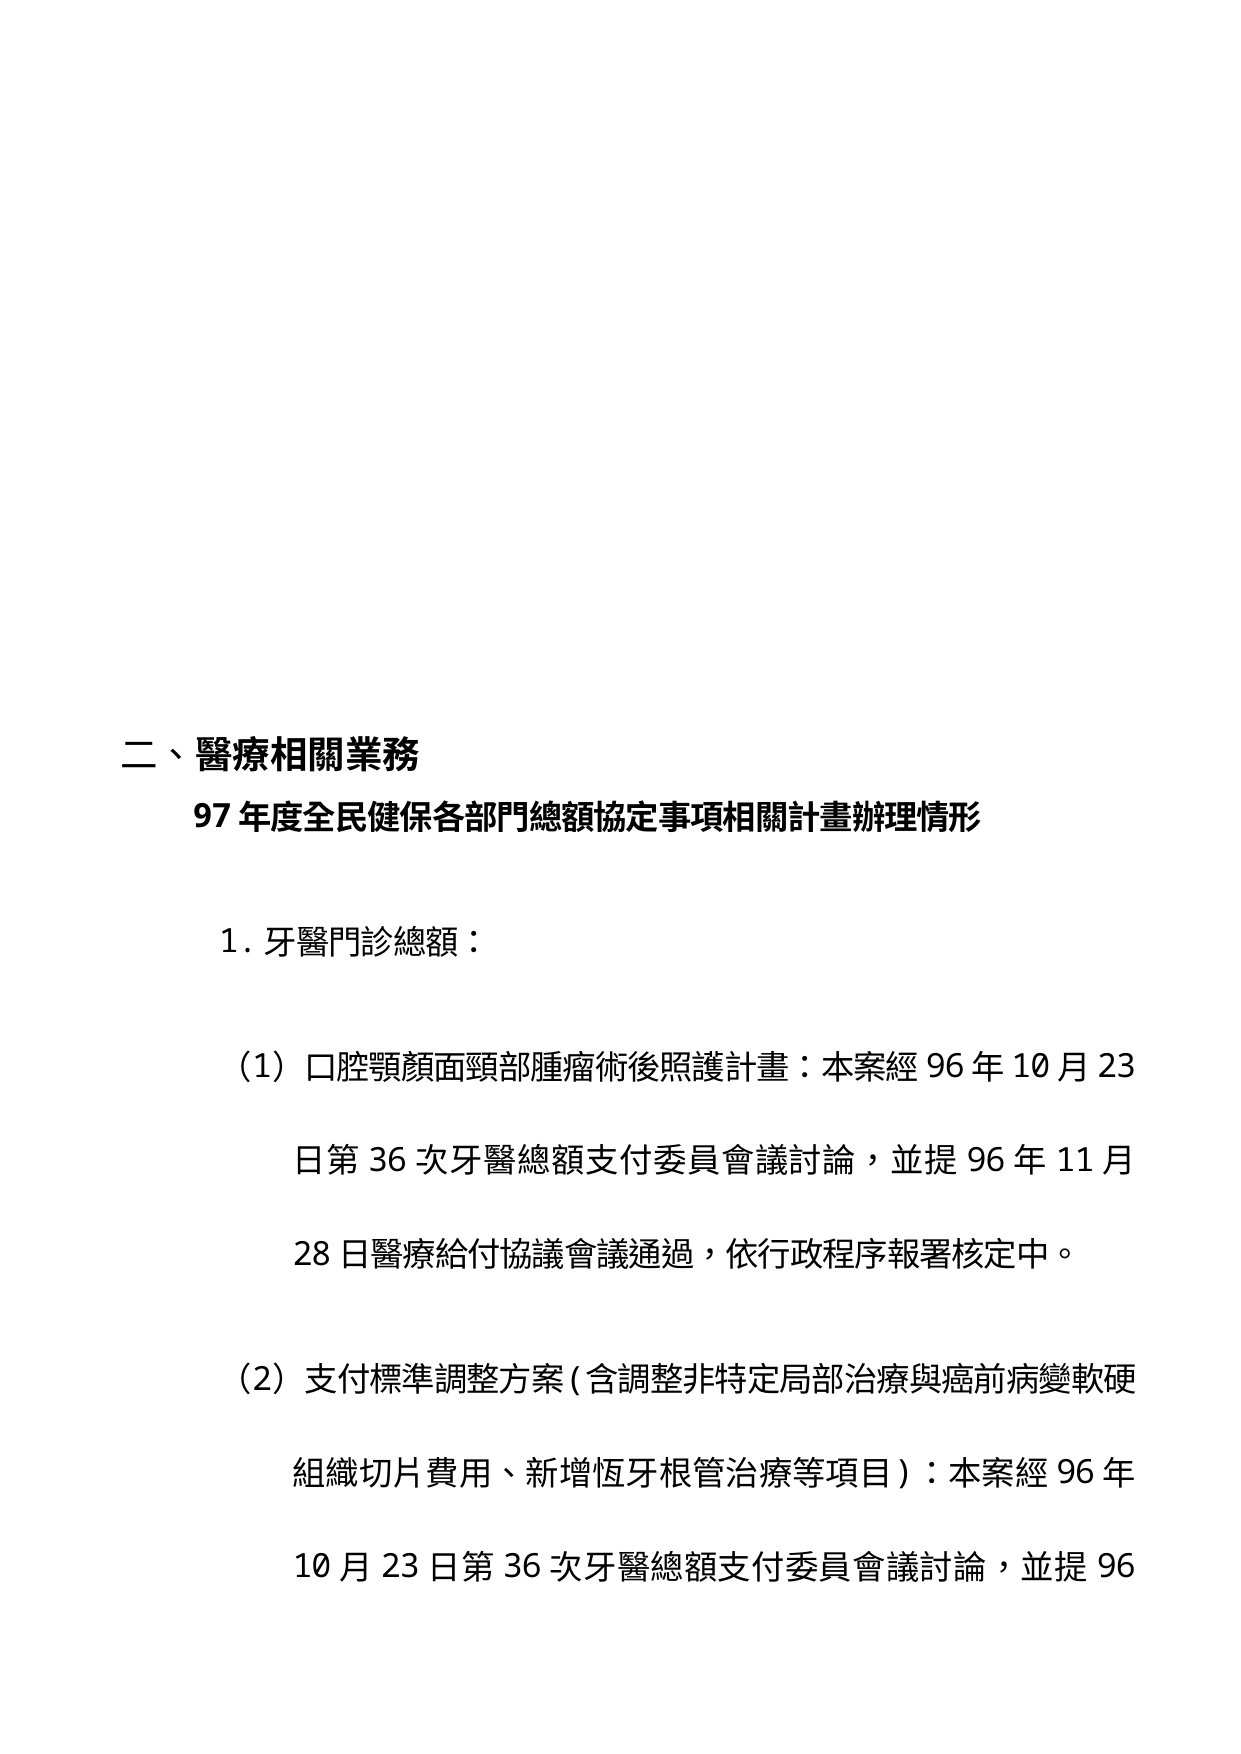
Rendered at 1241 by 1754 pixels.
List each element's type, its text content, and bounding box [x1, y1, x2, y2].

text （2）支付標準調整方案(含調整非特定局部治療與癌前病變軟硬組織切片費用、新增恆牙根管治療等項目)：本案經96年10月23日第36次牙醫總額支付委員會議討論，並提96 [218, 1335, 1137, 1585]
text 二、醫療相關業務 [120, 710, 1137, 773]
text 97年度全民健保各部門總額協定事項相關計畫辦理情形 [192, 773, 1137, 835]
text （1）口腔顎顏面頸部腫瘤術後照護計畫：本案經96年10月23日第36次牙醫總額支付委員會議討論，並提96年11月28日醫療給付協議會議通過，依行政程序報署核定中。 [218, 1023, 1137, 1273]
text 1. 牙醫門診總額： [218, 898, 1137, 960]
